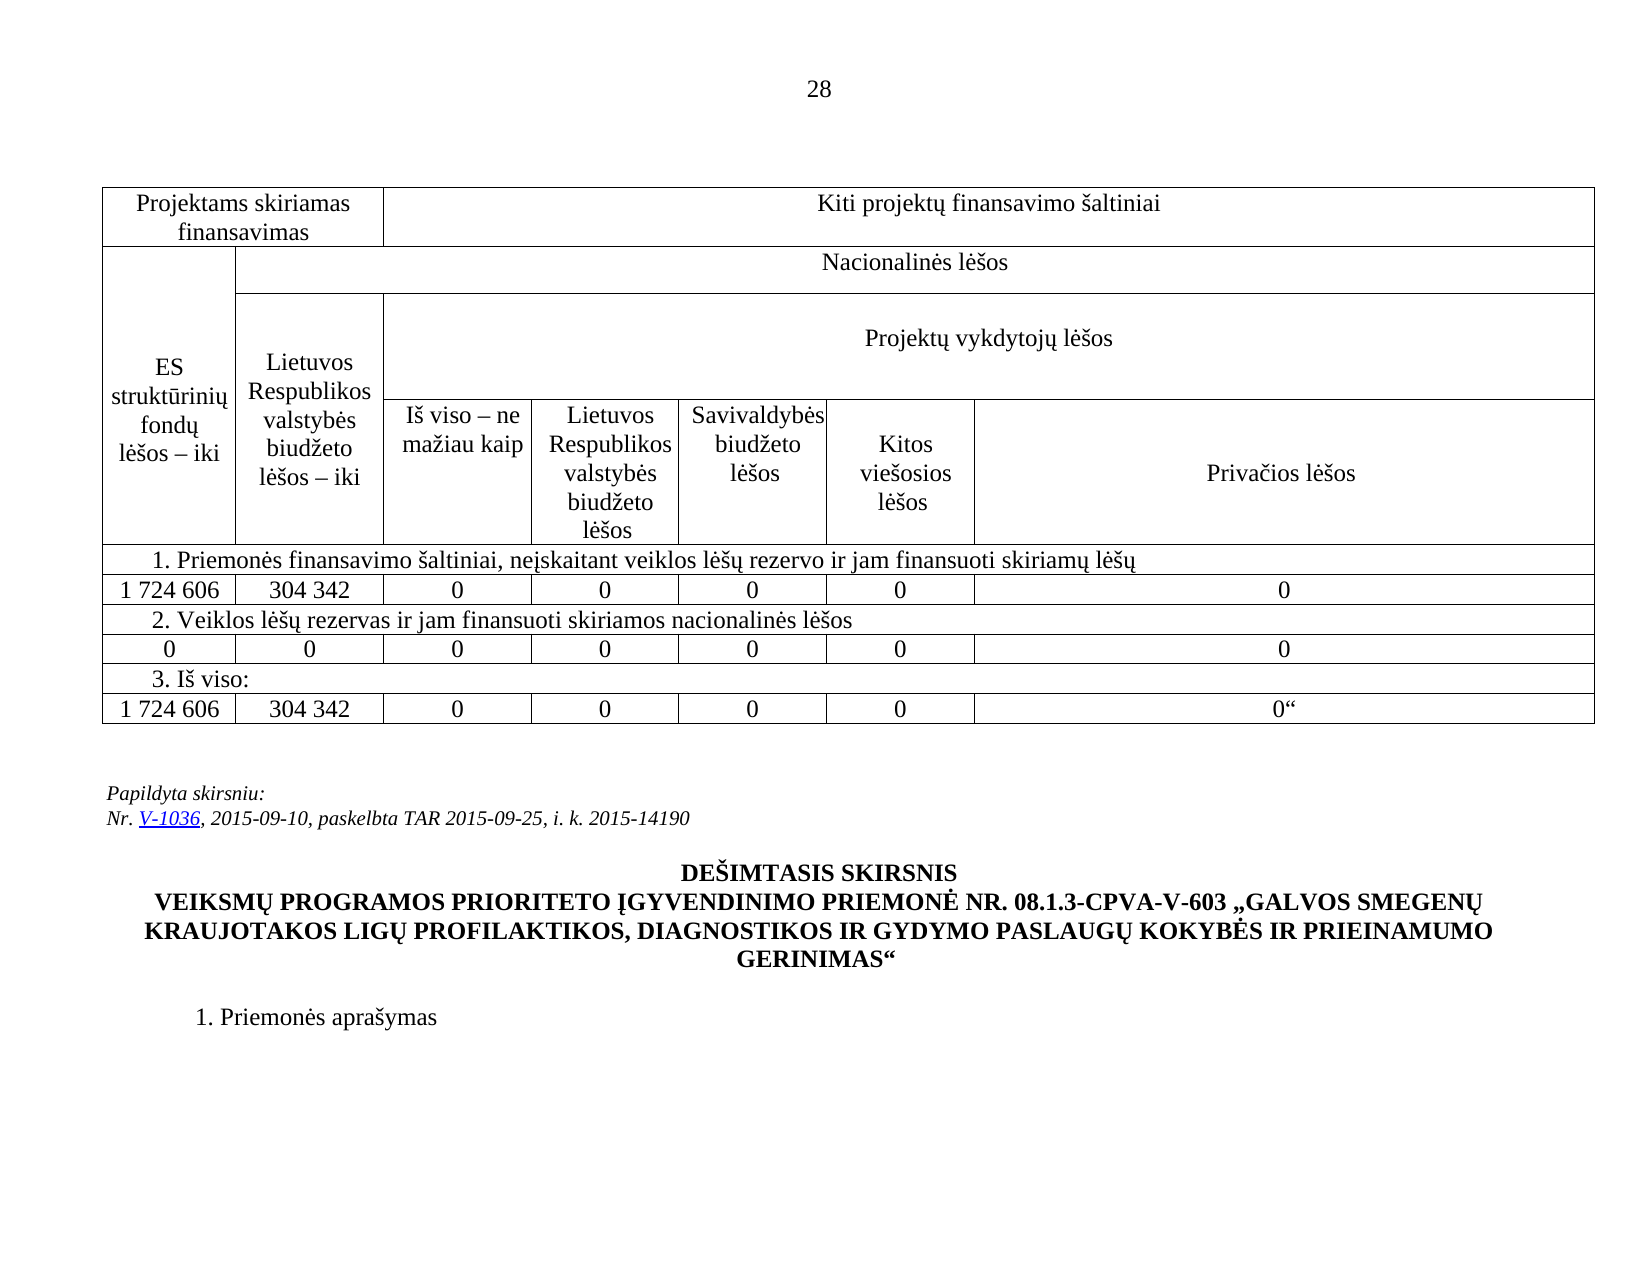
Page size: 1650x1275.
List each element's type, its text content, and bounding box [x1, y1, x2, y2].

table_cell 2. Veiklos lėšų rezervas ir jam finansuoti skiriamos nacionalinės lėšos [103, 605, 1594, 633]
table_cell 0 [975, 635, 1594, 663]
table_cell 0 [532, 575, 678, 604]
table_cell 0 [679, 575, 826, 604]
table_cell Lietuvos Respublikos valstybės biudžeto lėšos – iki [236, 294, 383, 544]
table_cell 0 [827, 694, 974, 723]
table_cell 1 724 606 [103, 575, 235, 604]
table_cell 1 724 606 [103, 694, 235, 723]
table_cell Savivaldybės biudžeto lėšos [679, 400, 826, 544]
table_cell 304 342 [236, 694, 383, 723]
table_cell Kitos viešosios lėšos [827, 400, 974, 544]
table_cell 0 [532, 694, 678, 723]
table_cell Nacionalinės lėšos [236, 247, 1594, 293]
table_cell 0 [236, 635, 383, 663]
text VEIKSMŲ PROGRAMOS PRIORITETO ĮGYVENDINIMO PRIEMONĖ NR. 08.1.3-CPVA-V-603 „GALVOS SMEGENŲ KRAUJOTAKOS LIGŲ PROFILAKTIKOS, DIAGNOSTIKOS IR GYDYMO PASLAUGŲ KOKYBĖS IR PRIEINAMUMO GERINIMAS“ [106, 887, 1532, 973]
table_cell Iš viso – ne mažiau kaip [384, 400, 531, 544]
table_cell 0 [679, 635, 826, 663]
table_cell 0 [103, 635, 235, 663]
table_cell 1. Priemonės finansavimo šaltiniai, neįskaitant veiklos lėšų rezervo ir jam finansuoti skiriamų lėšų [103, 545, 1594, 574]
table_cell 0 [532, 635, 678, 663]
table_cell 0 [384, 575, 531, 604]
text Papildyta skirsniu: [106, 781, 1532, 805]
table_cell 0 [827, 635, 974, 663]
table_cell Lietuvos Respublikos valstybės biudžeto lėšos [532, 400, 678, 544]
table_cell Projektų vykdytojų lėšos [384, 294, 1594, 399]
table_cell 0 [384, 635, 531, 663]
table_cell 0 [975, 575, 1594, 604]
table_cell 0“ [975, 694, 1594, 723]
table_cell ES struktūrinių fondų lėšos – iki [103, 247, 235, 544]
table_cell 304 342 [236, 575, 383, 604]
table_cell 0 [384, 694, 531, 723]
table_cell 0 [679, 694, 826, 723]
table_header Projektams skiriamas finansavimas [103, 188, 383, 246]
table_cell Privačios lėšos [975, 400, 1594, 544]
text Nr. V-1036, 2015-09-10, paskelbta TAR 2015-09-25, i. k. 2015-14190 [106, 805, 1532, 829]
text DEŠIMTASIS SKIRSNIS [106, 858, 1532, 887]
table_cell 3. Iš viso: [103, 664, 1594, 693]
table_header Kiti projektų finansavimo šaltiniai [384, 188, 1594, 246]
table_cell 0 [827, 575, 974, 604]
text 1. Priemonės aprašymas [106, 1002, 1532, 1031]
